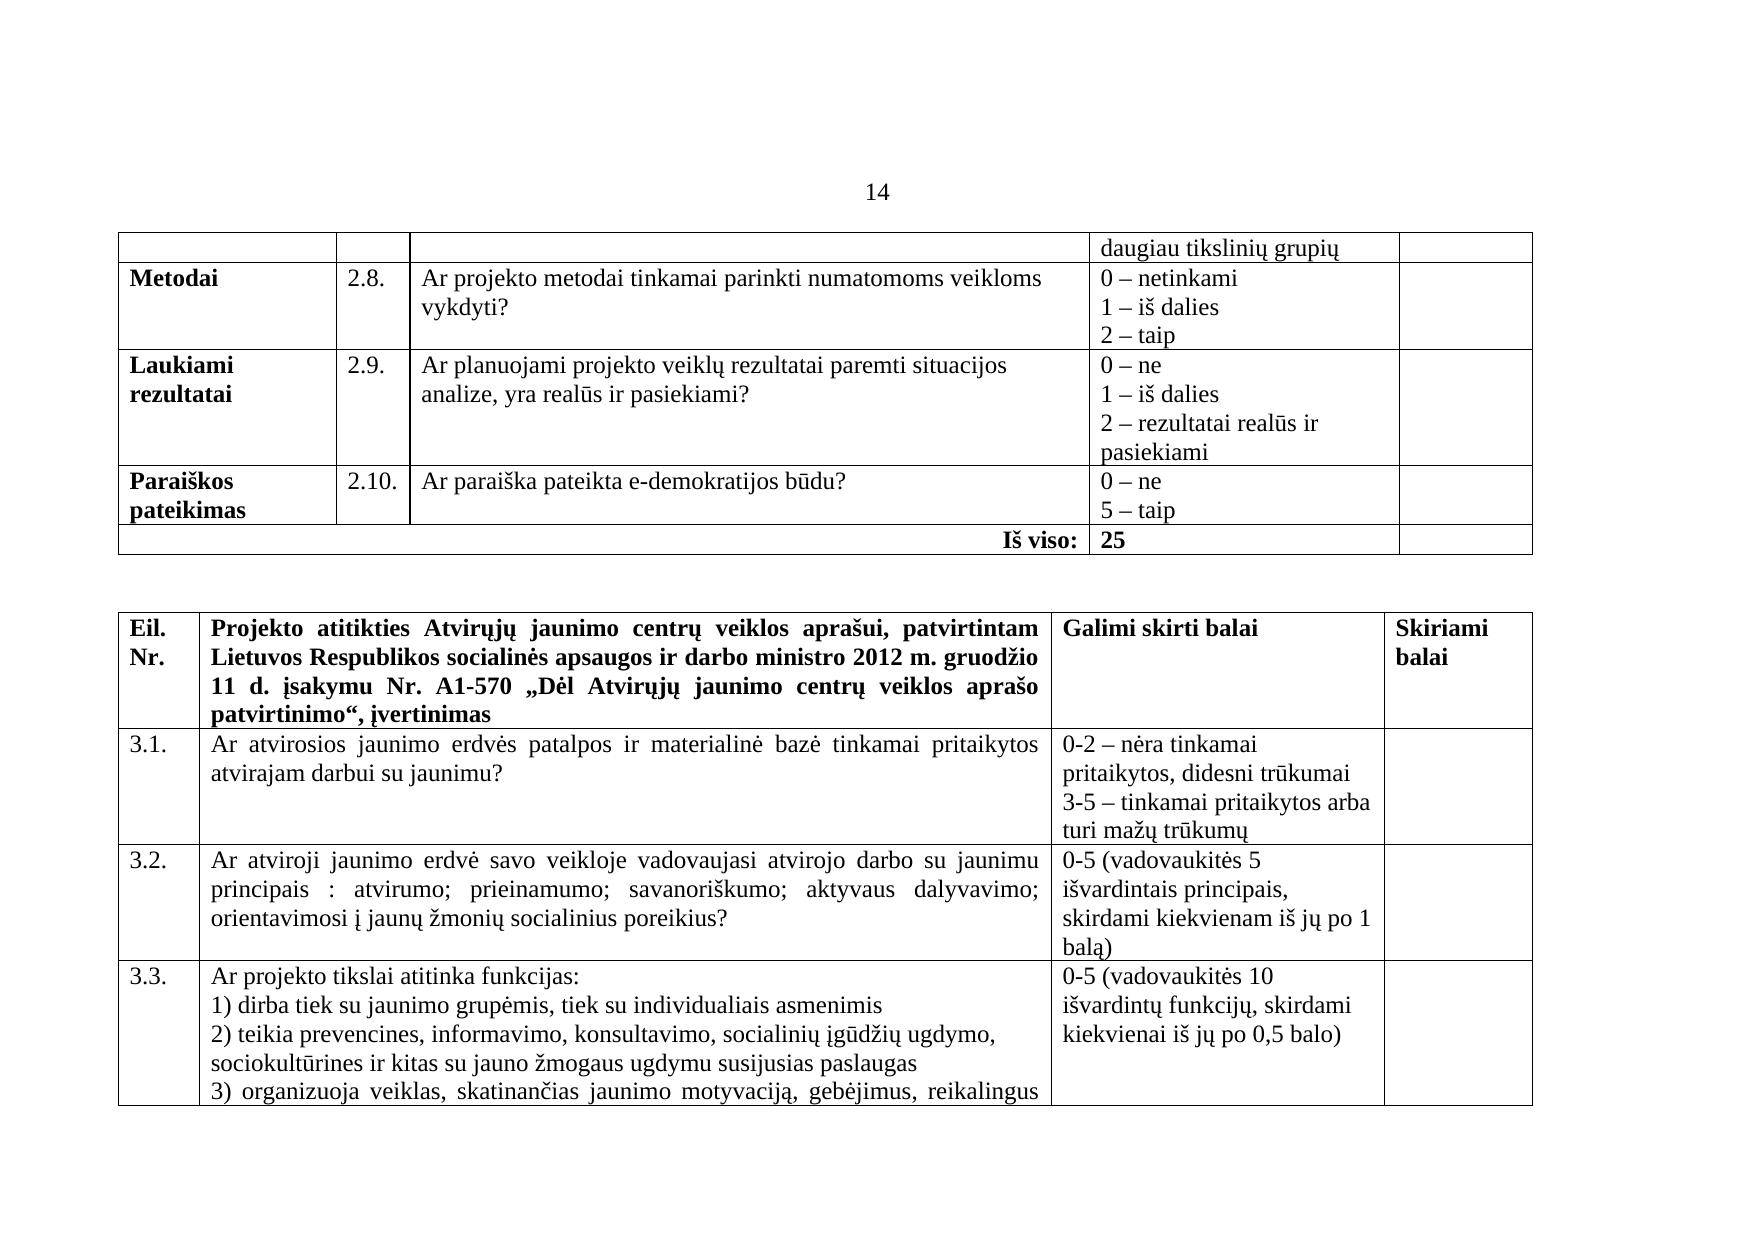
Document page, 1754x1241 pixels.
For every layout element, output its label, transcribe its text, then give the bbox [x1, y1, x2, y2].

table_cell [1400, 466, 1532, 524]
table_cell Laukiami rezultatai [119, 350, 336, 465]
table_cell Ar atviroji jaunimo erdvė savo veikloje vadovaujasi atvirojo darbo su jaunimu principais : atvirumo; prieinamumo; savanoriškumo; aktyvaus dalyvavimo; orientavimosi į jaunų žmonių socialinius poreikius? [200, 845, 1051, 960]
table_cell [1400, 525, 1532, 554]
table_cell 0 – ne 5 – taip [1090, 466, 1399, 524]
table_cell Ar atvirosios jaunimo erdvės patalpos ir materialinė bazė tinkamai pritaikytos atvirajam darbui su jaunimu? [200, 729, 1051, 844]
table_cell 3.2. [119, 845, 199, 960]
table_cell [1385, 845, 1532, 960]
table_cell 2.10. [337, 466, 409, 524]
table_cell 25 [1090, 525, 1399, 554]
table_header Skiriami balai [1385, 613, 1532, 728]
table_cell Ar projekto tikslai atitinka funkcijas: 1) dirba tiek su jaunimo grupėmis, tiek su individualiais asmenimis 2) teikia prevencines, informavimo, konsultavimo, socialinių įgūdžių ugdymo, sociokultūrines ir kitas su jauno žmogaus ugdymu susijusias paslaugas 3) organizuoja veiklas, skatinančias jaunimo motyvaciją, gebėjimus, reikalingus [200, 961, 1051, 1105]
table_cell 0-2 – nėra tinkamai pritaikytos, didesni trūkumai 3-5 – tinkamai pritaikytos arba turi mažų trūkumų [1052, 729, 1384, 844]
table_cell daugiau tikslinių grupių [1090, 233, 1399, 262]
table_cell Ar planuojami projekto veiklų rezultatai paremti situacijos analize, yra realūs ir pasiekiami? [411, 350, 1089, 465]
table_header Eil. Nr. [119, 613, 199, 728]
table_cell 0-5 (vadovaukitės 5 išvardintais principais, skirdami kiekvienam iš jų po 1 balą) [1052, 845, 1384, 960]
table_cell [1400, 233, 1532, 262]
table_cell Iš viso: [119, 525, 1089, 554]
table_cell 3.1. [119, 729, 199, 844]
table_cell 0-5 (vadovaukitės 10 išvardintų funkcijų, skirdami kiekvienai iš jų po 0,5 balo) [1052, 961, 1384, 1105]
table_cell Ar paraiška pateikta e-demokratijos būdu? [411, 466, 1089, 524]
table_cell [337, 233, 409, 262]
table_cell 2.8. [337, 263, 409, 349]
table_cell Metodai [119, 263, 336, 349]
table_header Projekto atitikties Atvirųjų jaunimo centrų veiklos aprašui, patvirtintam Lietuvos Respublikos socialinės apsaugos ir darbo ministro 2012 m. gruodžio 11 d. įsakymu Nr. A1-570 „Dėl Atvirųjų jaunimo centrų veiklos aprašo patvirtinimo“, įvertinimas [200, 613, 1051, 728]
table_header Galimi skirti balai [1052, 613, 1384, 728]
table_cell [119, 233, 336, 262]
table_cell [1400, 350, 1532, 465]
table_cell [1385, 729, 1532, 844]
table_cell [411, 233, 1089, 262]
table_cell 3.3. [119, 961, 199, 1105]
table_cell 0 – netinkami 1 – iš dalies 2 – taip [1090, 263, 1399, 349]
table_cell 0 – ne 1 – iš dalies 2 – rezultatai realūs ir pasiekiami [1090, 350, 1399, 465]
table_cell Ar projekto metodai tinkamai parinkti numatomoms veikloms vykdyti? [411, 263, 1089, 349]
table_cell Paraiškos pateikimas [119, 466, 336, 524]
table_cell [1400, 263, 1532, 349]
table_cell 2.9. [337, 350, 409, 465]
table_cell [1385, 961, 1532, 1105]
